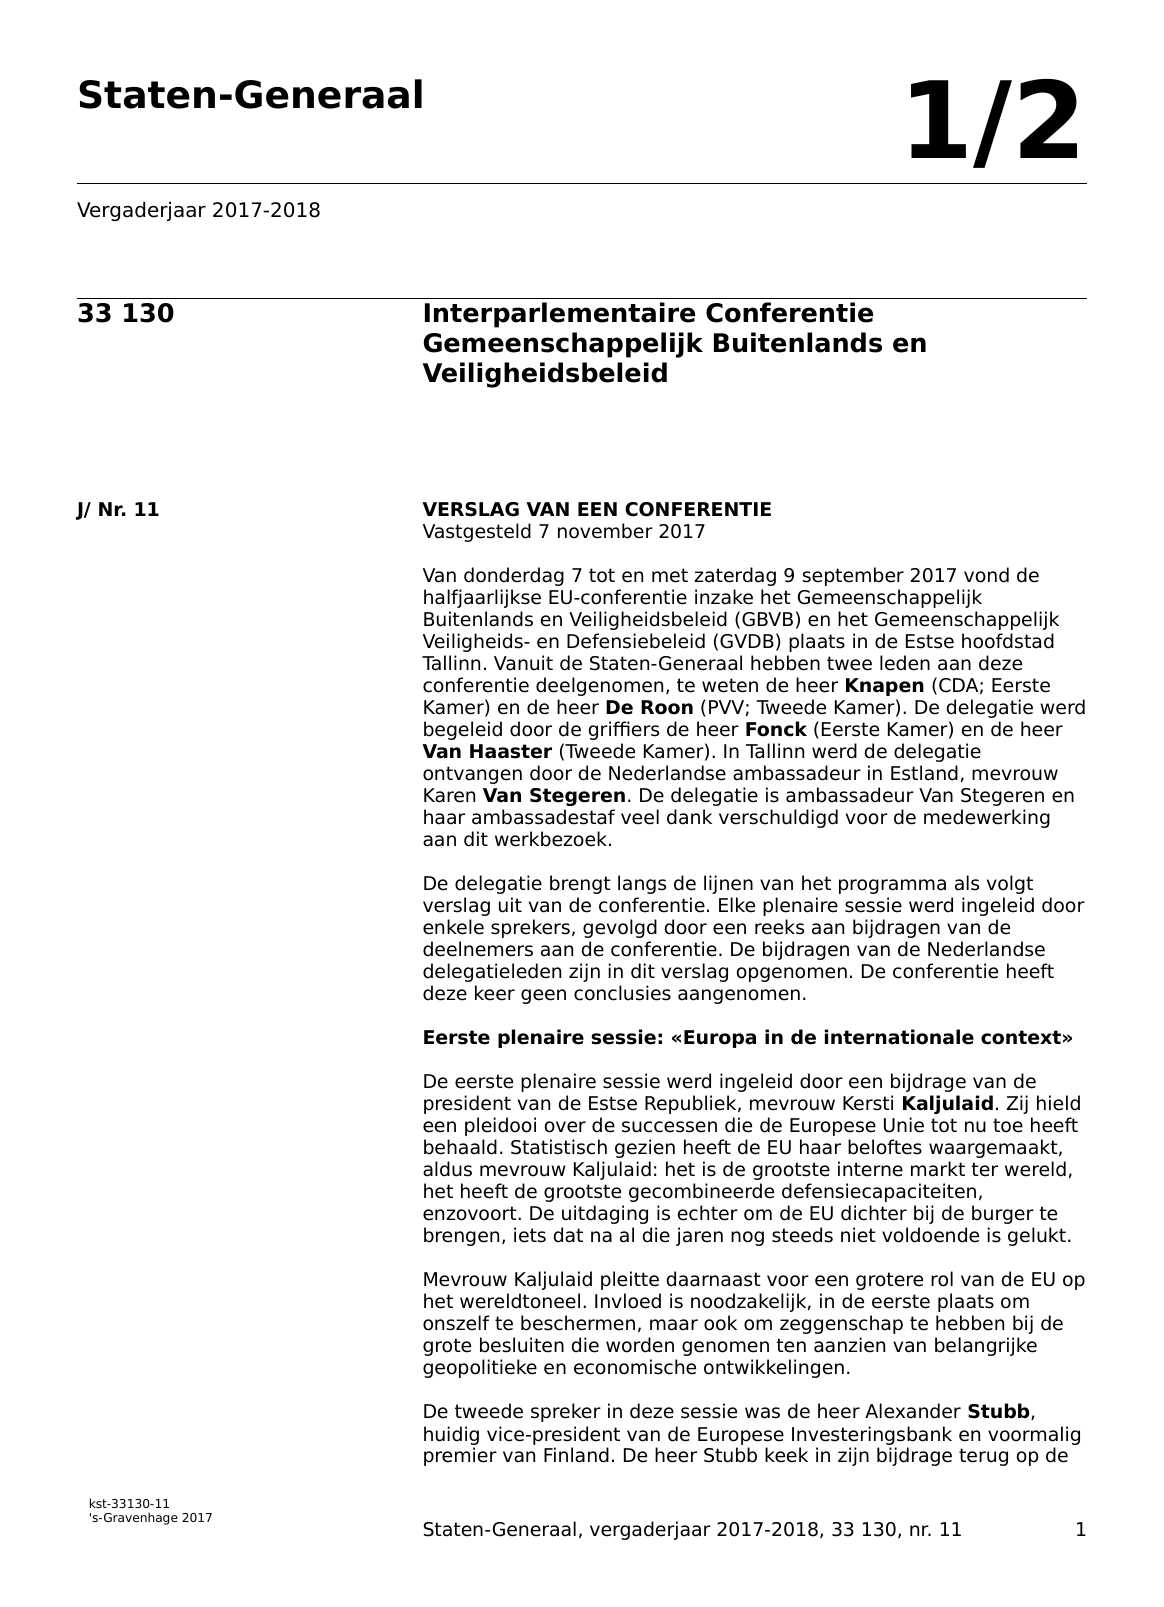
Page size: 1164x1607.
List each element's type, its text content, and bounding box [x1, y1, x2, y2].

subtitle J/ Nr. 11 VERSLAG VAN EEN CONFERENTIE [77, 499, 1087, 521]
text Mevrouw Kaljulaid pleitte daarnaast voor een grotere rol van de EU op het wereldtoneel. Invloed is noodzakelijk, in de eerste plaats om onszelf te beschermen, maar ook om zeggenschap te hebben bij de grote besluiten die worden genomen ten aanzien van belangrijke geopolitieke en economische ontwikkelingen. [422, 1269, 1087, 1379]
text kst-33130-11 [88, 1497, 323, 1511]
table_header 1/2 [886, 59, 1087, 183]
subtitle Eerste plenaire sessie: «Europa in de internationale context» [422, 1027, 1087, 1049]
subtitle 33 130 Interparlementaire Conferentie Gemeenschappelijk Buitenlands en Veiligheidsbeleid [77, 299, 1087, 388]
table_header Staten-Generaal [77, 59, 886, 183]
text De delegatie brengt langs de lijnen van het programma als volgt verslag uit van de conferentie. Elke plenaire sessie werd ingeleid door enkele sprekers, gevolgd door een reeks aan bijdragen van de deelnemers aan de conferentie. De bijdragen van de Nederlandse delegatieleden zijn in dit verslag opgenomen. De conferentie heeft deze keer geen conclusies aangenomen. [422, 873, 1087, 1005]
table_cell Vergaderjaar 2017-2018 [77, 184, 1087, 298]
text Van donderdag 7 tot en met zaterdag 9 september 2017 vond de halfjaarlijkse EU-conferentie inzake het Gemeenschappelijk Buitenlands en Veiligheidsbeleid (GBVB) en het Gemeenschappelijk Veiligheids- en Defensiebeleid (GVDB) plaats in de Estse hoofdstad Tallinn. Vanuit de Staten-Generaal hebben twee leden aan deze conferentie deelgenomen, te weten de heer Knapen (CDA; Eerste Kamer) en de heer De Roon (PVV; Tweede Kamer). De delegatie werd begeleid door de griffiers de heer Fonck (Eerste Kamer) en de heer Van Haaster (Tweede Kamer). In Tallinn werd de delegatie ontvangen door de Nederlandse ambassadeur in Estland, mevrouw Karen Van Stegeren. De delegatie is ambassadeur Van Stegeren en haar ambassadestaf veel dank verschuldigd voor de medewerking aan dit werkbezoek. [422, 565, 1087, 851]
text 's-Gravenhage 2017 [88, 1511, 323, 1525]
text De tweede spreker in deze sessie was de heer Alexander Stubb, huidig vice-president van de Europese Investeringsbank en voormalig premier van Finland. De heer Stubb keek in zijn bijdrage terug op de [422, 1401, 1087, 1467]
text De eerste plenaire sessie werd ingeleid door een bijdrage van de president van de Estse Republiek, mevrouw Kersti Kaljulaid. Zij hield een pleidooi over de successen die de Europese Unie tot nu toe heeft behaald. Statistisch gezien heeft de EU haar beloftes waargemaakt, aldus mevrouw Kaljulaid: het is de grootste interne markt ter wereld, het heeft de grootste gecombineerde defensiecapaciteiten, enzovoort. De uitdaging is echter om de EU dichter bij de burger te brengen, iets dat na al die jaren nog steeds niet voldoende is gelukt. [422, 1071, 1087, 1247]
text Vastgesteld 7 november 2017 [422, 521, 1087, 543]
